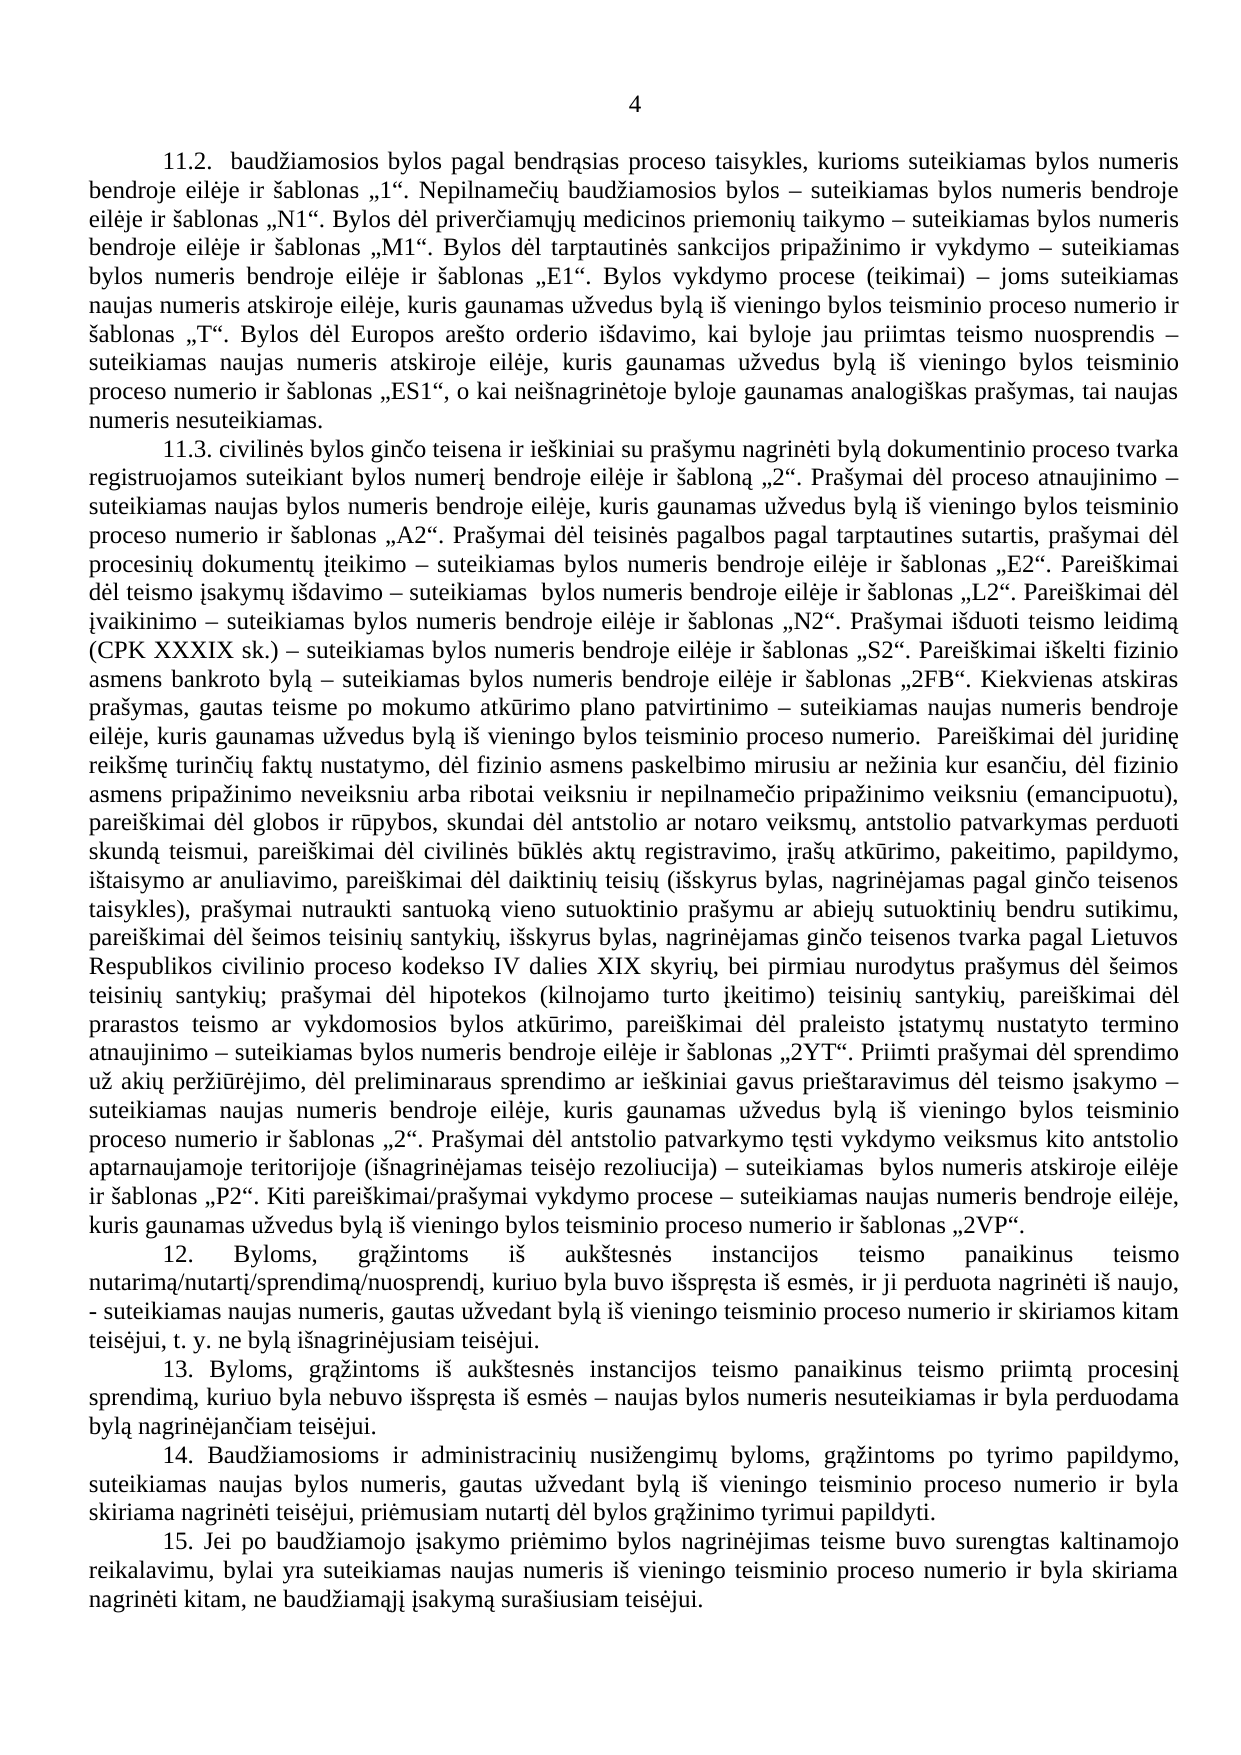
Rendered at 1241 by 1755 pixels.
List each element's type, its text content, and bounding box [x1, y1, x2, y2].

text 14. Baudžiamosioms ir administracinių nusižengimų byloms, grąžintoms po tyrimo papildymo, suteikiamas naujas bylos numeris, gautas užvedant bylą iš vieningo teisminio proceso numerio ir byla skiriama nagrinėti teisėjui, priėmusiam nutartį dėl bylos grąžinimo tyrimui papildyti. [89, 1440, 1180, 1526]
text 11.2. baudžiamosios bylos pagal bendrąsias proceso taisykles, kurioms suteikiamas bylos numeris bendroje eilėje ir šablonas „1“. Nepilnamečių baudžiamosios bylos – suteikiamas bylos numeris bendroje eilėje ir šablonas „N1“. Bylos dėl priverčiamųjų medicinos priemonių taikymo – suteikiamas bylos numeris bendroje eilėje ir šablonas „M1“. Bylos dėl tarptautinės sankcijos pripažinimo ir vykdymo – suteikiamas bylos numeris bendroje eilėje ir šablonas „E1“. Bylos vykdymo procese (teikimai) – joms suteikiamas naujas numeris atskiroje eilėje, kuris gaunamas užvedus bylą iš vieningo bylos teisminio proceso numerio ir šablonas „T“. Bylos dėl Europos arešto orderio išdavimo, kai byloje jau priimtas teismo nuosprendis – suteikiamas naujas numeris atskiroje eilėje, kuris gaunamas užvedus bylą iš vieningo bylos teisminio proceso numerio ir šablonas „ES1“, o kai neišnagrinėtoje byloje gaunamas analogiškas prašymas, tai naujas numeris nesuteikiamas. [89, 146, 1180, 434]
text 13. Byloms, grąžintoms iš aukštesnės instancijos teismo panaikinus teismo priimtą procesinį sprendimą, kuriuo byla nebuvo išspręsta iš esmės – naujas bylos numeris nesuteikiamas ir byla perduodama bylą nagrinėjančiam teisėjui. [89, 1354, 1180, 1440]
text 12. Byloms, grąžintoms iš aukštesnės instancijos teismo panaikinus teismo nutarimą/nutartį/sprendimą/nuosprendį, kuriuo byla buvo išspręsta iš esmės, ir ji perduota nagrinėti iš naujo, - suteikiamas naujas numeris, gautas užvedant bylą iš vieningo teisminio proceso numerio ir skiriamos kitam teisėjui, t. y. ne bylą išnagrinėjusiam teisėjui. [89, 1239, 1180, 1354]
text 15. Jei po baudžiamojo įsakymo priėmimo bylos nagrinėjimas teisme buvo surengtas kaltinamojo reikalavimu, bylai yra suteikiamas naujas numeris iš vieningo teisminio proceso numerio ir byla skiriama nagrinėti kitam, ne baudžiamąjį įsakymą surašiusiam teisėjui. [89, 1526, 1180, 1612]
text 11.3. civilinės bylos ginčo teisena ir ieškiniai su prašymu nagrinėti bylą dokumentinio proceso tvarka registruojamos suteikiant bylos numerį bendroje eilėje ir šabloną „2“. Prašymai dėl proceso atnaujinimo – suteikiamas naujas bylos numeris bendroje eilėje, kuris gaunamas užvedus bylą iš vieningo bylos teisminio proceso numerio ir šablonas „A2“. Prašymai dėl teisinės pagalbos pagal tarptautines sutartis, prašymai dėl procesinių dokumentų įteikimo – suteikiamas bylos numeris bendroje eilėje ir šablonas „E2“. Pareiškimai dėl teismo įsakymų išdavimo – suteikiamas bylos numeris bendroje eilėje ir šablonas „L2“. Pareiškimai dėl įvaikinimo – suteikiamas bylos numeris bendroje eilėje ir šablonas „N2“. Prašymai išduoti teismo leidimą (CPK XXXIX sk.) – suteikiamas bylos numeris bendroje eilėje ir šablonas „S2“. Pareiškimai iškelti fizinio asmens bankroto bylą – suteikiamas bylos numeris bendroje eilėje ir šablonas „2FB“. Kiekvienas atskiras prašymas, gautas teisme po mokumo atkūrimo plano patvirtinimo – suteikiamas naujas numeris bendroje eilėje, kuris gaunamas užvedus bylą iš vieningo bylos teisminio proceso numerio. Pareiškimai dėl juridinę reikšmę turinčių faktų nustatymo, dėl fizinio asmens paskelbimo mirusiu ar nežinia kur esančiu, dėl fizinio asmens pripažinimo neveiksniu arba ribotai veiksniu ir nepilnamečio pripažinimo veiksniu (emancipuotu), pareiškimai dėl globos ir rūpybos, skundai dėl antstolio ar notaro veiksmų, antstolio patvarkymas perduoti skundą teismui, pareiškimai dėl civilinės būklės aktų registravimo, įrašų atkūrimo, pakeitimo, papildymo, ištaisymo ar anuliavimo, pareiškimai dėl daiktinių teisių (išskyrus bylas, nagrinėjamas pagal ginčo teisenos taisykles), prašymai nutraukti santuoką vieno sutuoktinio prašymu ar abiejų sutuoktinių bendru sutikimu, pareiškimai dėl šeimos teisinių santykių, išskyrus bylas, nagrinėjamas ginčo teisenos tvarka pagal Lietuvos Respublikos civilinio proceso kodekso IV dalies XIX skyrių, bei pirmiau nurodytus prašymus dėl šeimos teisinių santykių; prašymai dėl hipotekos (kilnojamo turto įkeitimo) teisinių santykių, pareiškimai dėl prarastos teismo ar vykdomosios bylos atkūrimo, pareiškimai dėl praleisto įstatymų nustatyto termino atnaujinimo – suteikiamas bylos numeris bendroje eilėje ir šablonas „2YT“. Priimti prašymai dėl sprendimo už akių peržiūrėjimo, dėl preliminaraus sprendimo ar ieškiniai gavus prieštaravimus dėl teismo įsakymo – suteikiamas naujas numeris bendroje eilėje, kuris gaunamas užvedus bylą iš vieningo bylos teisminio proceso numerio ir šablonas „2“. Prašymai dėl antstolio patvarkymo tęsti vykdymo veiksmus kito antstolio aptarnaujamoje teritorijoje (išnagrinėjamas teisėjo rezoliucija) – suteikiamas bylos numeris atskiroje eilėje ir šablonas „P2“. Kiti pareiškimai/prašymai vykdymo procese – suteikiamas naujas numeris bendroje eilėje, kuris gaunamas užvedus bylą iš vieningo bylos teisminio proceso numerio ir šablonas „2VP“. [89, 434, 1180, 1239]
